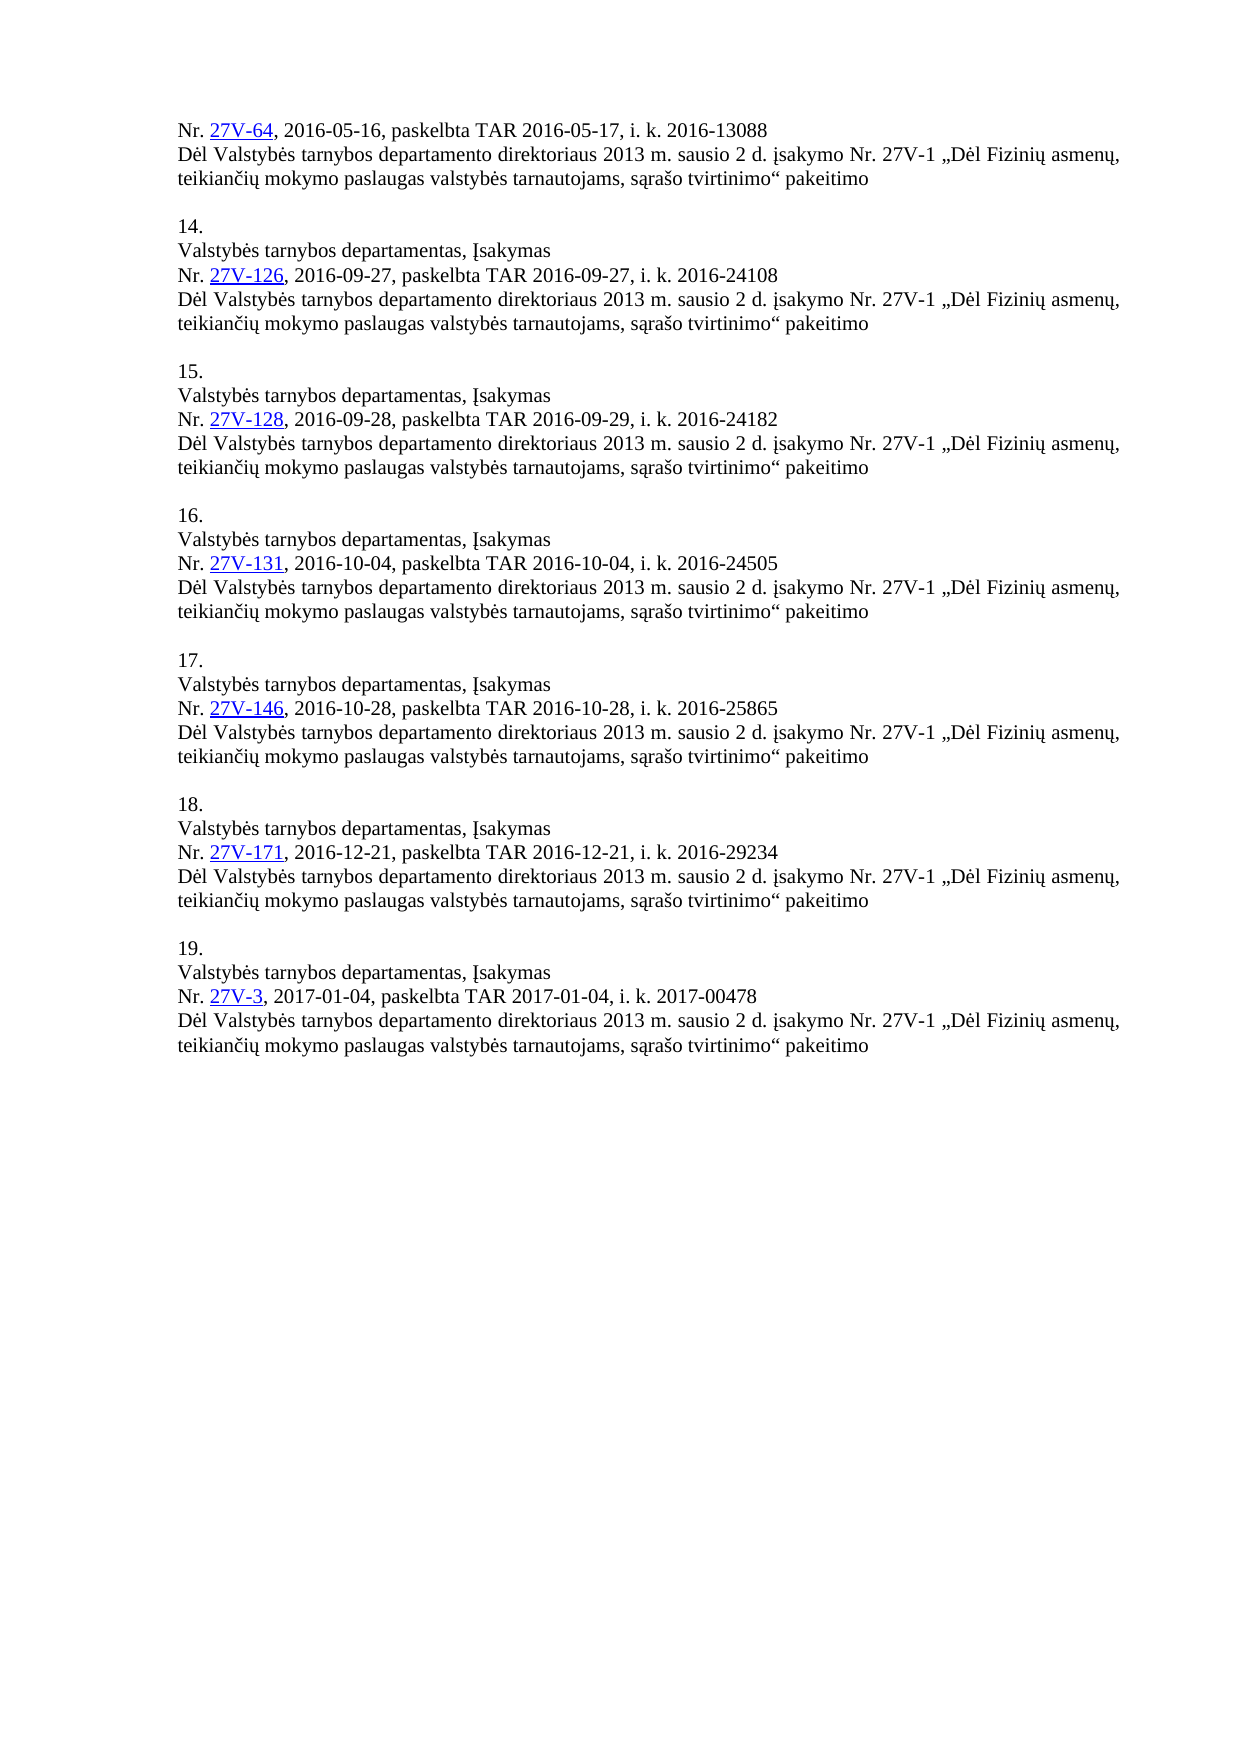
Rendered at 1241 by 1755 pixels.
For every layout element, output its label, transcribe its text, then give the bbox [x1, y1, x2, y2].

text Valstybės tarnybos departamentas, Įsakymas [177, 238, 1122, 262]
text Dėl Valstybės tarnybos departamento direktoriaus 2013 m. sausio 2 d. įsakymo Nr. 27V-1 „Dėl Fizinių asmenų, teikiančių mokymo paslaugas valstybės tarnautojams, sąrašo tvirtinimo“ pakeitimo [177, 1008, 1122, 1057]
text Valstybės tarnybos departamentas, Įsakymas [177, 672, 1122, 696]
text Dėl Valstybės tarnybos departamento direktoriaus 2013 m. sausio 2 d. įsakymo Nr. 27V-1 „Dėl Fizinių asmenų, teikiančių mokymo paslaugas valstybės tarnautojams, sąrašo tvirtinimo“ pakeitimo [177, 864, 1122, 912]
text Nr. 27V-3, 2017-01-04, paskelbta TAR 2017-01-04, i. k. 2017-00478 [177, 984, 1122, 1008]
text Dėl Valstybės tarnybos departamento direktoriaus 2013 m. sausio 2 d. įsakymo Nr. 27V-1 „Dėl Fizinių asmenų, teikiančių mokymo paslaugas valstybės tarnautojams, sąrašo tvirtinimo“ pakeitimo [177, 720, 1122, 768]
text Dėl Valstybės tarnybos departamento direktoriaus 2013 m. sausio 2 d. įsakymo Nr. 27V-1 „Dėl Fizinių asmenų, teikiančių mokymo paslaugas valstybės tarnautojams, sąrašo tvirtinimo“ pakeitimo [177, 287, 1122, 335]
text Dėl Valstybės tarnybos departamento direktoriaus 2013 m. sausio 2 d. įsakymo Nr. 27V-1 „Dėl Fizinių asmenų, teikiančių mokymo paslaugas valstybės tarnautojams, sąrašo tvirtinimo“ pakeitimo [177, 575, 1122, 623]
text Dėl Valstybės tarnybos departamento direktoriaus 2013 m. sausio 2 d. įsakymo Nr. 27V-1 „Dėl Fizinių asmenų, teikiančių mokymo paslaugas valstybės tarnautojams, sąrašo tvirtinimo“ pakeitimo [177, 142, 1122, 190]
text 15. [177, 359, 1122, 383]
text 19. [177, 936, 1122, 960]
text Nr. 27V-126, 2016-09-27, paskelbta TAR 2016-09-27, i. k. 2016-24108 [177, 262, 1122, 287]
text Valstybės tarnybos departamentas, Įsakymas [177, 960, 1122, 984]
text Valstybės tarnybos departamentas, Įsakymas [177, 383, 1122, 407]
text Valstybės tarnybos departamentas, Įsakymas [177, 527, 1122, 551]
text 17. [177, 647, 1122, 672]
text Nr. 27V-128, 2016-09-28, paskelbta TAR 2016-09-29, i. k. 2016-24182 [177, 407, 1122, 431]
text 14. [177, 214, 1122, 238]
text 18. [177, 792, 1122, 816]
text Nr. 27V-146, 2016-10-28, paskelbta TAR 2016-10-28, i. k. 2016-25865 [177, 696, 1122, 720]
text Dėl Valstybės tarnybos departamento direktoriaus 2013 m. sausio 2 d. įsakymo Nr. 27V-1 „Dėl Fizinių asmenų, teikiančių mokymo paslaugas valstybės tarnautojams, sąrašo tvirtinimo“ pakeitimo [177, 431, 1122, 479]
text Nr. 27V-171, 2016-12-21, paskelbta TAR 2016-12-21, i. k. 2016-29234 [177, 840, 1122, 864]
text Valstybės tarnybos departamentas, Įsakymas [177, 816, 1122, 840]
text 16. [177, 503, 1122, 527]
text Nr. 27V-64, 2016-05-16, paskelbta TAR 2016-05-17, i. k. 2016-13088 [177, 118, 1122, 142]
text Nr. 27V-131, 2016-10-04, paskelbta TAR 2016-10-04, i. k. 2016-24505 [177, 551, 1122, 575]
